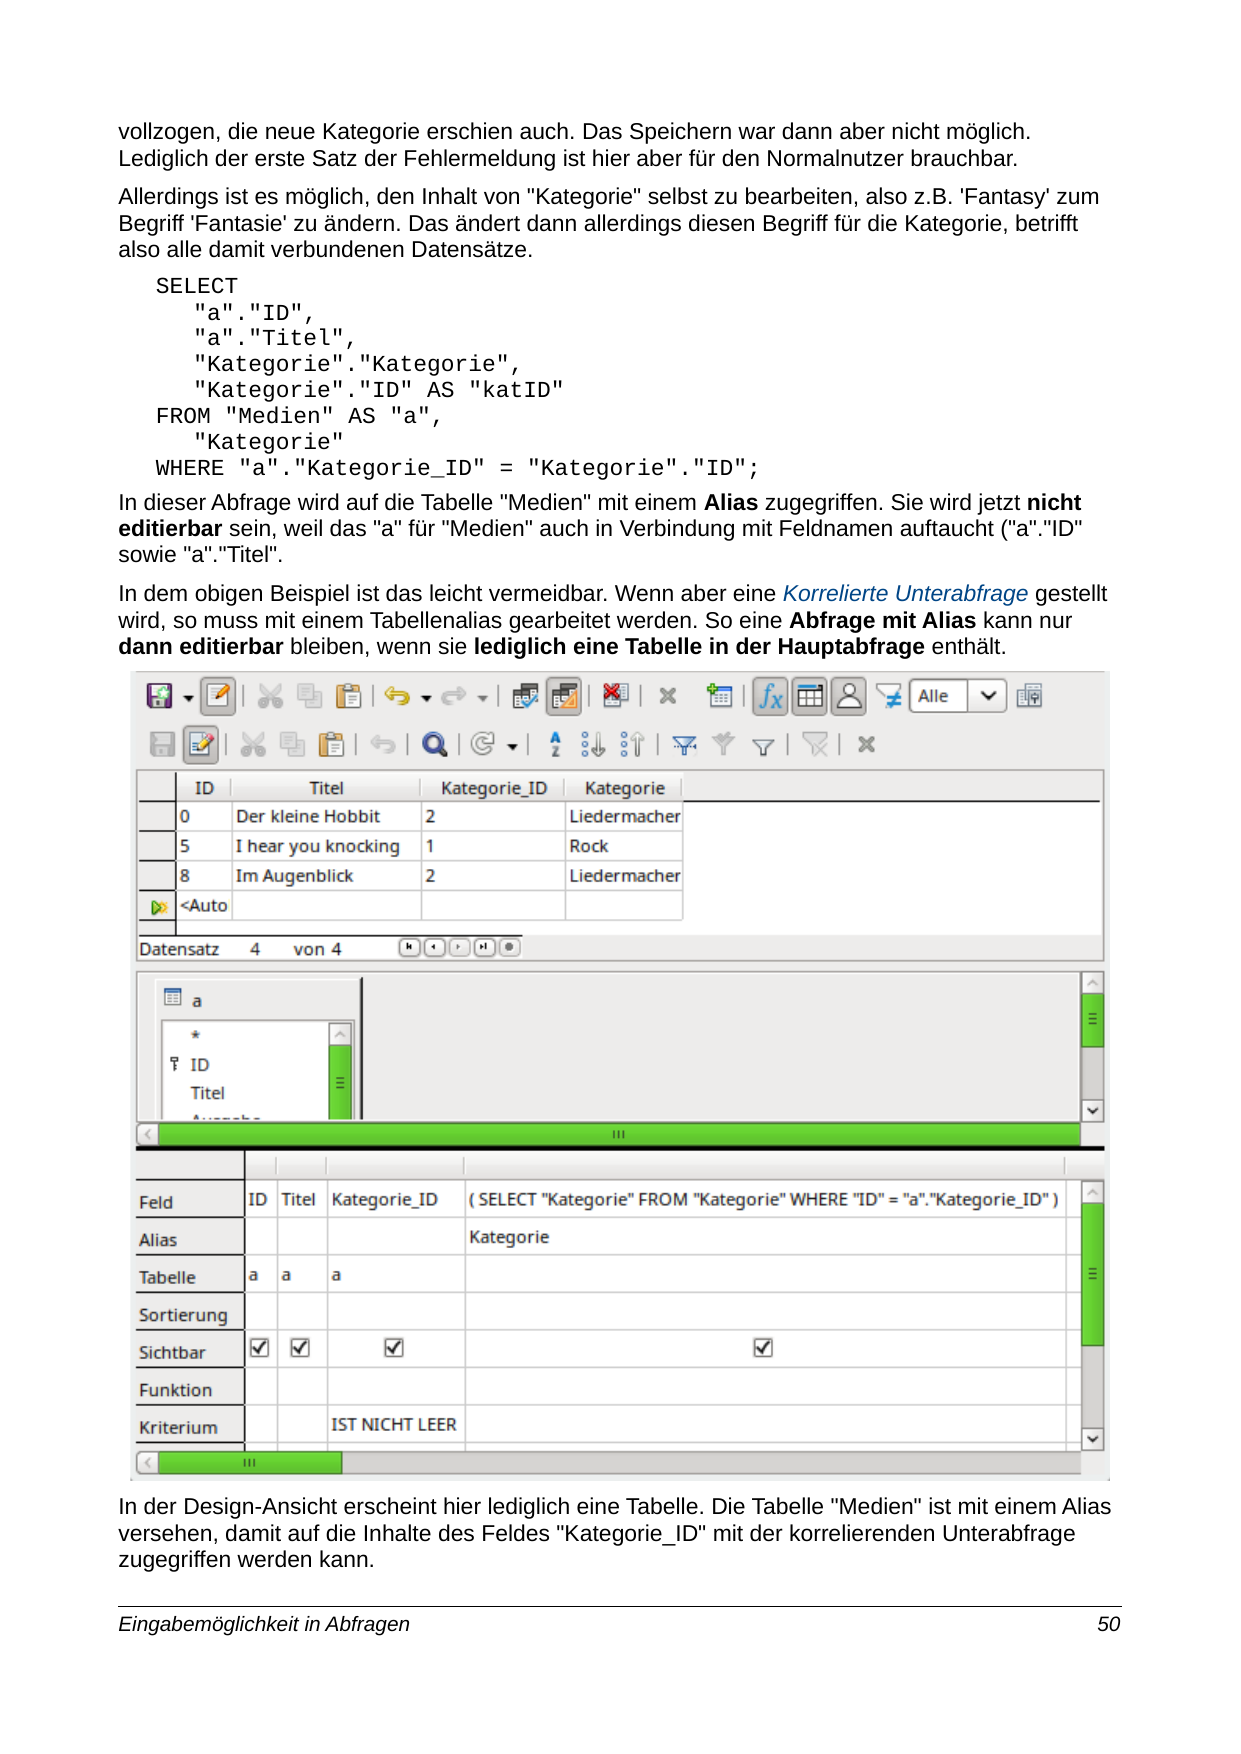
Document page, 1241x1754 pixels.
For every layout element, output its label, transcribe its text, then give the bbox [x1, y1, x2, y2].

text vollzogen, die neue Kategorie erschien auch. Das Speichern war dann aber nicht möglich. Lediglich der erste Satz der Fehlermeldung ist hier aber für den Normalnutzer brauchbar. [118, 118, 1122, 171]
text In der Design-Ansicht erscheint hier lediglich eine Tabelle. Die Tabelle "Medien" ist mit einem Alias versehen, damit auf die Inhalte des Feldes "Kategorie_ID" mit der korrelierenden Unterabfrage zugegriffen werden kann. [118, 1493, 1122, 1572]
text In dieser Abfrage wird auf die Tabelle "Medien" mit einem Alias zugegriffen. Sie wird jetzt nicht editierbar sein, weil das "a" für "Medien" auch in Verbindung mit Feldnamen auftaucht ("a"."ID" sowie "a"."Titel". [118, 489, 1122, 568]
text Allerdings ist es möglich, den Inhalt von "Kategorie" selbst zu bearbeiten, also z.B. 'Fantasy' zum Begriff 'Fantasie' zu ändern. Das ändert dann allerdings diesen Begriff für die Kategorie, betrifft also alle damit verbundenen Datensätze. [118, 183, 1122, 262]
text SELECT "a"."ID", "a"."Titel", "Kategorie"."Kategorie", "Kategorie"."ID" AS "katID" FROM "Medien" AS "a", "Kategorie" WHERE "a"."Kategorie_ID" = "Kategorie"."ID"; [156, 275, 1122, 482]
text In dem obigen Beispiel ist das leicht vermeidbar. Wenn aber eine Korrelierte Unterabfrage gestellt wird, so muss mit einem Tabellenalias gearbeitet werden. So eine Abfrage mit Alias kann nur dann editierbar bleiben, wenn sie lediglich eine Tabelle in der Hauptabfrage enthält. [118, 580, 1122, 659]
picture [130, 671, 1110, 1481]
